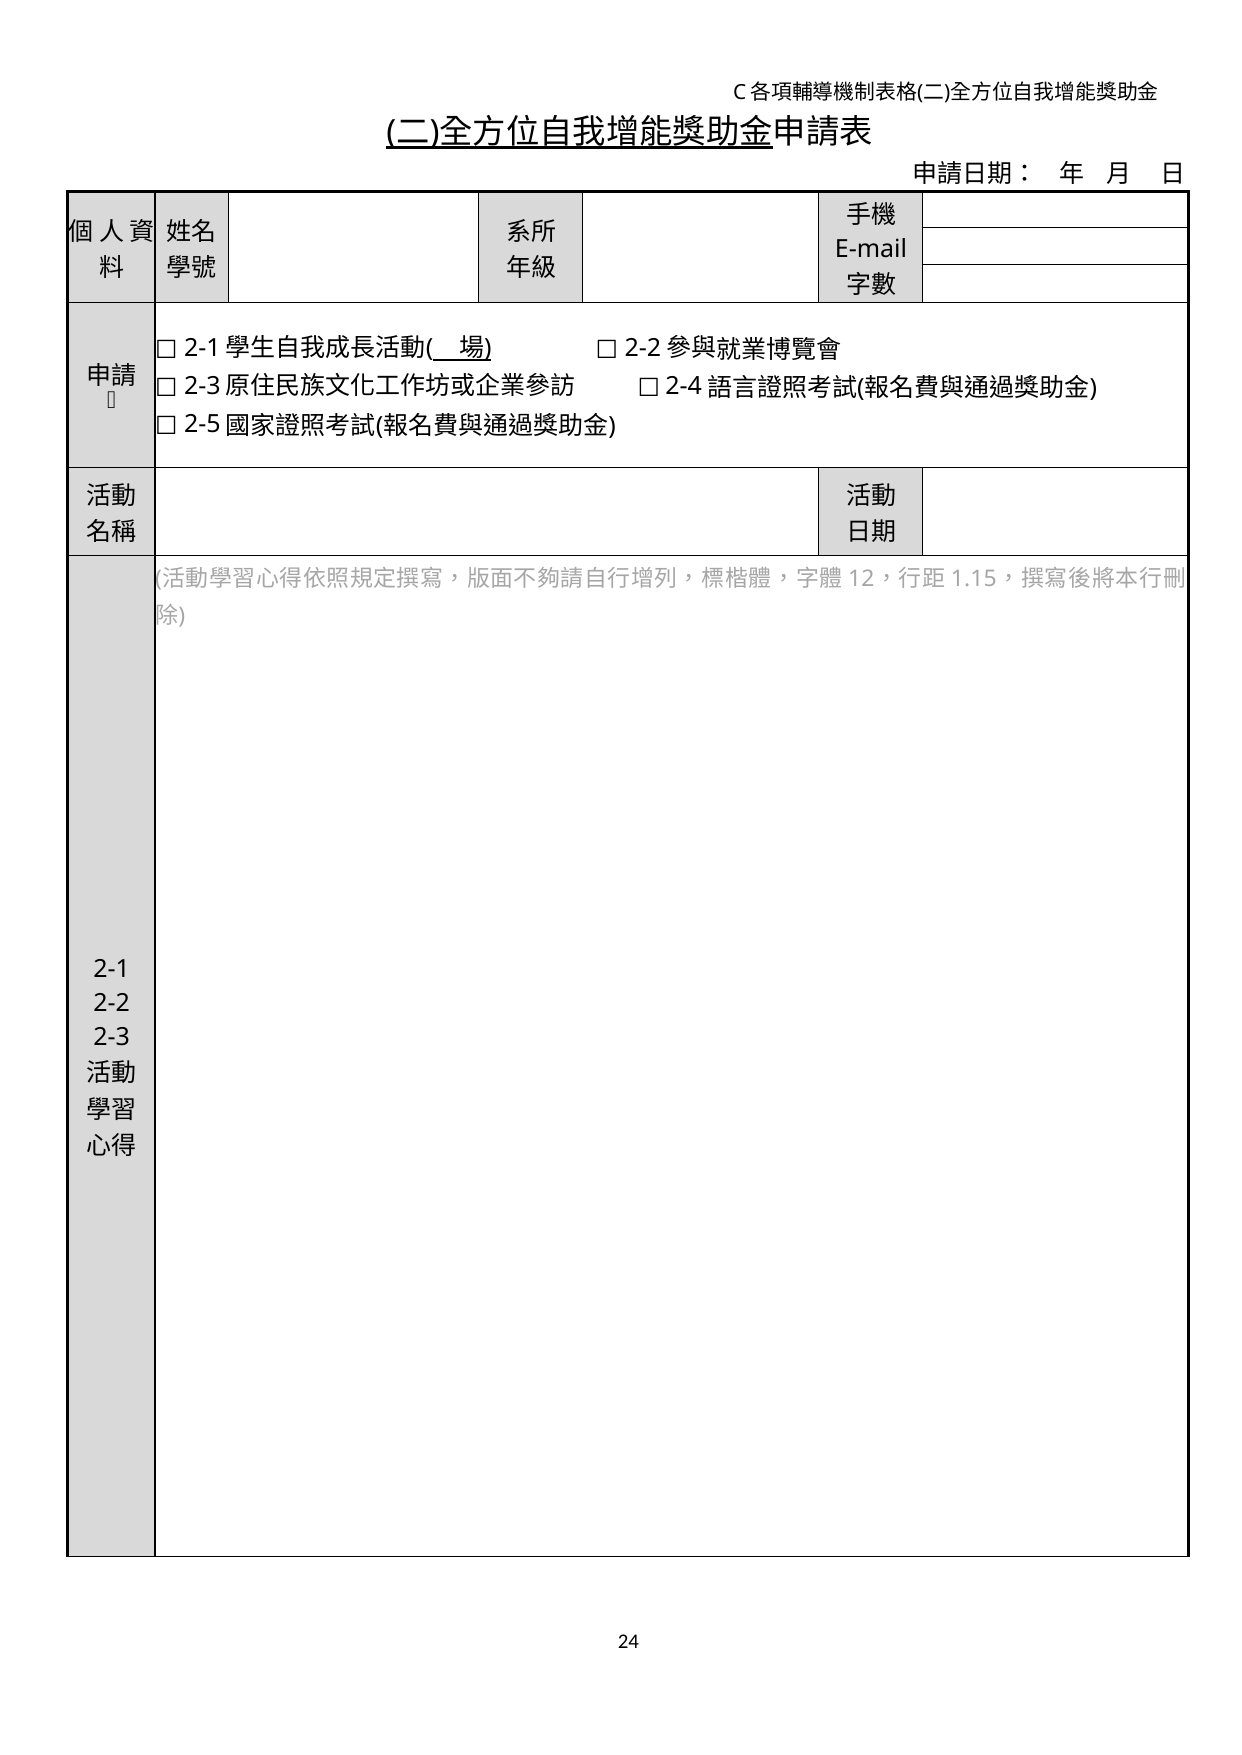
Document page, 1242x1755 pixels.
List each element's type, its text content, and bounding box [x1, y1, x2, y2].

table_cell 活動 日期 [819, 468, 922, 555]
text 申請日期： 年 月 日 [77, 154, 1184, 190]
table_cell [156, 468, 818, 555]
table_header [583, 193, 818, 302]
table_cell [923, 265, 1187, 302]
table_header 個 人 資 料 [69, 193, 154, 302]
table_cell 活動 名稱 [69, 468, 154, 555]
table_header 手機 E-mail 字數 [819, 193, 922, 302]
table_cell (活動學習心得依照規定撰寫，版面不夠請自行增列，標楷體，字體12，行距1.15，撰寫後將本行刪除) [156, 556, 1187, 1556]
text (二)全方位自我增能獎助金申請表 [77, 105, 1182, 154]
table_cell 2-1 2-2 2-3 活動 學習 心得 [69, 556, 154, 1556]
table_header 姓名 學號 [156, 193, 228, 302]
table_cell 申請  [69, 303, 154, 467]
table_cell [923, 228, 1187, 264]
table_header [229, 193, 478, 302]
table_header 系所 年級 [479, 193, 582, 302]
table_cell ☐ 2-1學生自我成長活動( 場) ☐ 2-2參與就業博覽會 ☐ 2-3原住民族文化工作坊或企業參訪 ☐ 2-4語言證照考試(報名費與通過獎助金) ☐ 2-5國家證照考試(報名費與通過獎助金) [156, 303, 1187, 467]
table_header [923, 193, 1187, 227]
table_cell [923, 468, 1187, 555]
